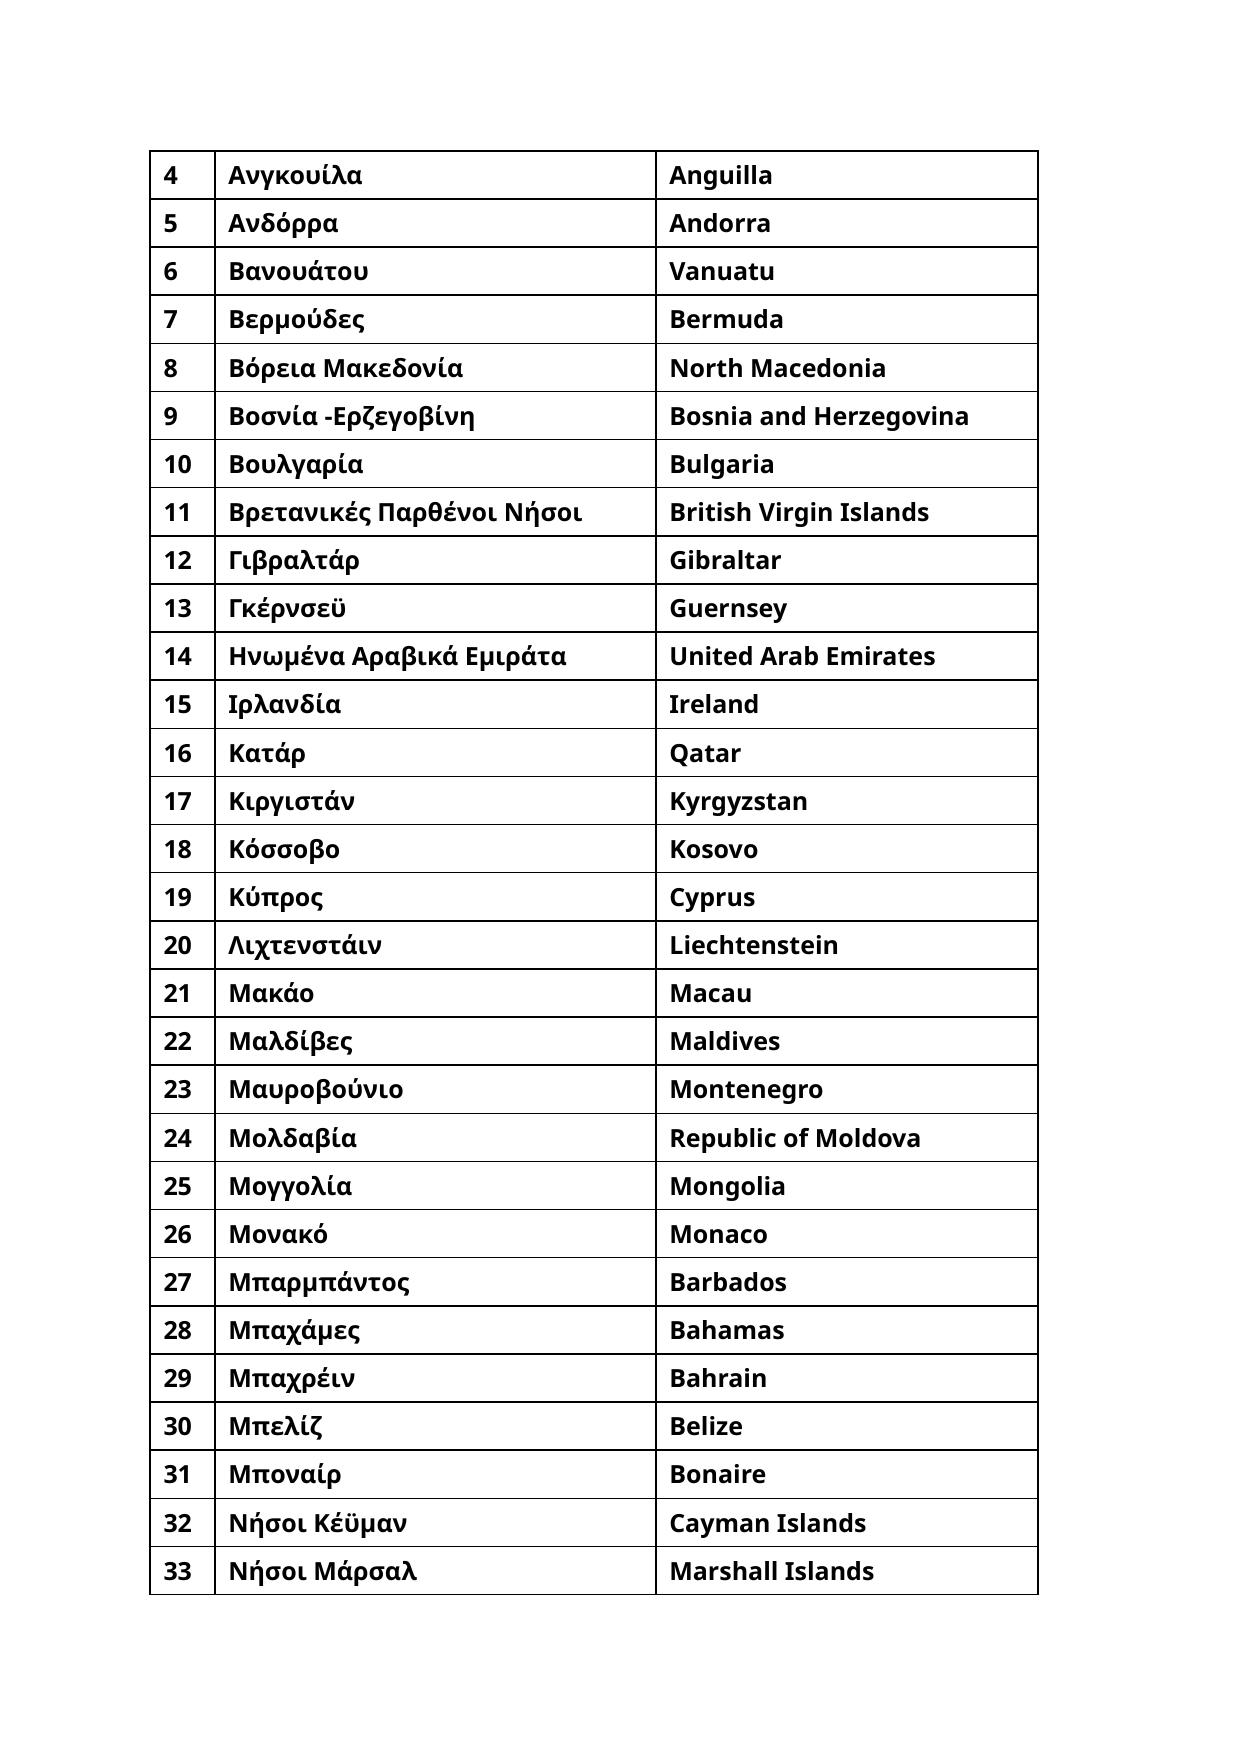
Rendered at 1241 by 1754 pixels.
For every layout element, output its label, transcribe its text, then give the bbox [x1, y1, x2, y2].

table_cell 8 [151, 344, 214, 391]
table_cell Λιχτενστάιν [216, 922, 655, 968]
table_cell 30 [151, 1403, 214, 1449]
table_cell Barbados [657, 1258, 1037, 1305]
table_cell Μολδαβία [216, 1114, 655, 1161]
table_cell 10 [151, 440, 214, 487]
table_cell Qatar [657, 729, 1037, 776]
table_cell 27 [151, 1258, 214, 1305]
table_cell Bermuda [657, 296, 1037, 342]
table_cell 5 [151, 200, 214, 246]
table_cell 15 [151, 681, 214, 727]
table_cell 4 [151, 152, 214, 198]
table_cell Andorra [657, 200, 1037, 246]
table_cell 22 [151, 1018, 214, 1064]
table_cell Μακάο [216, 970, 655, 1016]
table_cell Belize [657, 1403, 1037, 1449]
table_cell 20 [151, 922, 214, 968]
table_cell 31 [151, 1451, 214, 1497]
table_cell Μονακό [216, 1210, 655, 1257]
table_cell Γιβραλτάρ [216, 537, 655, 583]
table_cell Cayman Islands [657, 1499, 1037, 1546]
table_cell Ανδόρρα [216, 200, 655, 246]
table_cell Βουλγαρία [216, 440, 655, 487]
table_cell 16 [151, 729, 214, 776]
table_cell Bulgaria [657, 440, 1037, 487]
table_cell Βερμούδες [216, 296, 655, 342]
table_cell Κύπρος [216, 873, 655, 920]
table_cell 14 [151, 633, 214, 679]
table_cell Μπαρμπάντος [216, 1258, 655, 1305]
table_cell Βοσνία -Ερζεγοβίνη [216, 392, 655, 439]
table_cell Macau [657, 970, 1037, 1016]
table_cell Liechtenstein [657, 922, 1037, 968]
table_cell Marshall Islands [657, 1547, 1037, 1594]
table_cell 12 [151, 537, 214, 583]
table_cell Μαλδίβες [216, 1018, 655, 1064]
table_cell 32 [151, 1499, 214, 1546]
table_cell Bahrain [657, 1355, 1037, 1401]
table_cell 23 [151, 1066, 214, 1112]
table_cell Βρετανικές Παρθένοι Νήσοι [216, 488, 655, 535]
table_cell 28 [151, 1307, 214, 1353]
table_cell Ηνωμένα Αραβικά Εμιράτα [216, 633, 655, 679]
table_cell Republic of Moldova [657, 1114, 1037, 1161]
table_cell Μπαχρέιν [216, 1355, 655, 1401]
table_cell 26 [151, 1210, 214, 1257]
table_cell Maldives [657, 1018, 1037, 1064]
table_cell Μπαχάμες [216, 1307, 655, 1353]
table_cell 24 [151, 1114, 214, 1161]
table_cell 19 [151, 873, 214, 920]
table_cell Μπελίζ [216, 1403, 655, 1449]
table_cell Κατάρ [216, 729, 655, 776]
table_cell 6 [151, 248, 214, 294]
table_cell Guernsey [657, 585, 1037, 631]
table_cell 13 [151, 585, 214, 631]
table_cell Ireland [657, 681, 1037, 727]
table_cell Γκέρνσεϋ [216, 585, 655, 631]
table_cell Bahamas [657, 1307, 1037, 1353]
table_cell 9 [151, 392, 214, 439]
table_cell 18 [151, 825, 214, 872]
table_cell Μαυροβούνιο [216, 1066, 655, 1112]
table_cell 33 [151, 1547, 214, 1594]
table_cell Νήσοι Μάρσαλ [216, 1547, 655, 1594]
table_cell 7 [151, 296, 214, 342]
table_cell Gibraltar [657, 537, 1037, 583]
table_cell Κιργιστάν [216, 777, 655, 824]
table_cell 21 [151, 970, 214, 1016]
table_cell United Arab Emirates [657, 633, 1037, 679]
table_cell Βόρεια Μακεδονία [216, 344, 655, 391]
table_cell Bosnia and Herzegovina [657, 392, 1037, 439]
table_cell 11 [151, 488, 214, 535]
table_cell 25 [151, 1162, 214, 1209]
table_cell Cyprus [657, 873, 1037, 920]
table_cell Anguilla [657, 152, 1037, 198]
table_cell Ιρλανδία [216, 681, 655, 727]
table_cell Ανγκουίλα [216, 152, 655, 198]
table_cell Vanuatu [657, 248, 1037, 294]
table_cell Κόσσοβο [216, 825, 655, 872]
table_cell Mongolia [657, 1162, 1037, 1209]
table_cell Βανουάτου [216, 248, 655, 294]
table_cell Montenegro [657, 1066, 1037, 1112]
table_cell Kosovo [657, 825, 1037, 872]
table_cell Μογγολία [216, 1162, 655, 1209]
table_cell British Virgin Islands [657, 488, 1037, 535]
table_cell Νήσοι Κέϋμαν [216, 1499, 655, 1546]
table_cell Monaco [657, 1210, 1037, 1257]
table_cell 29 [151, 1355, 214, 1401]
table_cell Μποναίρ [216, 1451, 655, 1497]
table_cell Bonaire [657, 1451, 1037, 1497]
table_cell North Macedonia [657, 344, 1037, 391]
table_cell 17 [151, 777, 214, 824]
table_cell Kyrgyzstan [657, 777, 1037, 824]
